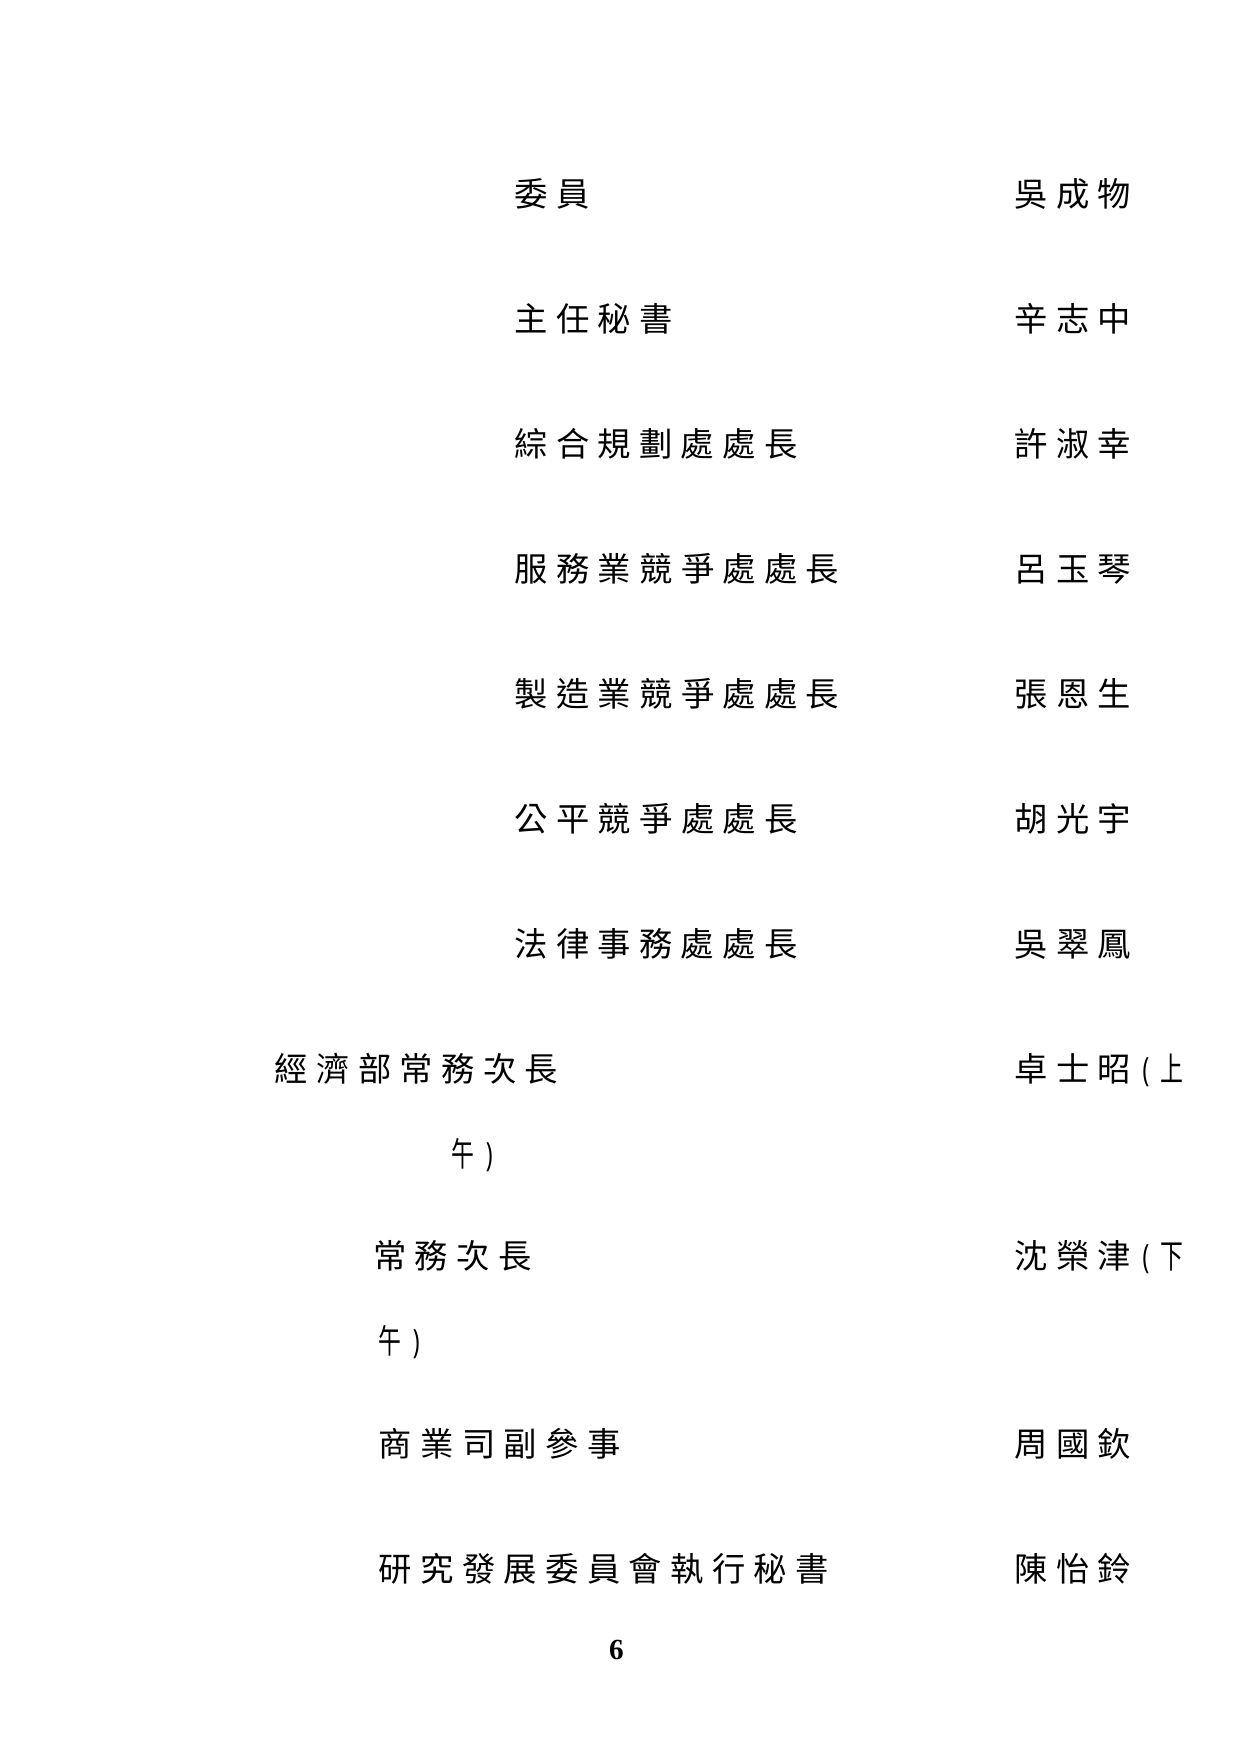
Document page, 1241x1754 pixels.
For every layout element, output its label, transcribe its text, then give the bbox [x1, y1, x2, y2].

text 商業司副參事 周國欽 [266, 1360, 1177, 1485]
text 製造業競爭處處長 張恩生 [266, 610, 1177, 735]
text 研究發展委員會執行秘書 陳怡鈴 [266, 1485, 1177, 1610]
text 公平競爭處處長 胡光宇 [266, 735, 1177, 860]
text 經濟部常務次長 卓士昭(上午) [266, 985, 1221, 1173]
text 服務業競爭處處長 呂玉琴 [266, 485, 1177, 610]
text 常務次長 沈榮津(下午) [93, 1173, 1221, 1360]
text 委員 吳成物 [266, 110, 1177, 235]
text 主任秘書 辛志中 [266, 235, 1177, 360]
text 法律事務處處長 吳翠鳳 [266, 860, 1177, 985]
text 綜合規劃處處長 許淑幸 [266, 360, 1177, 485]
